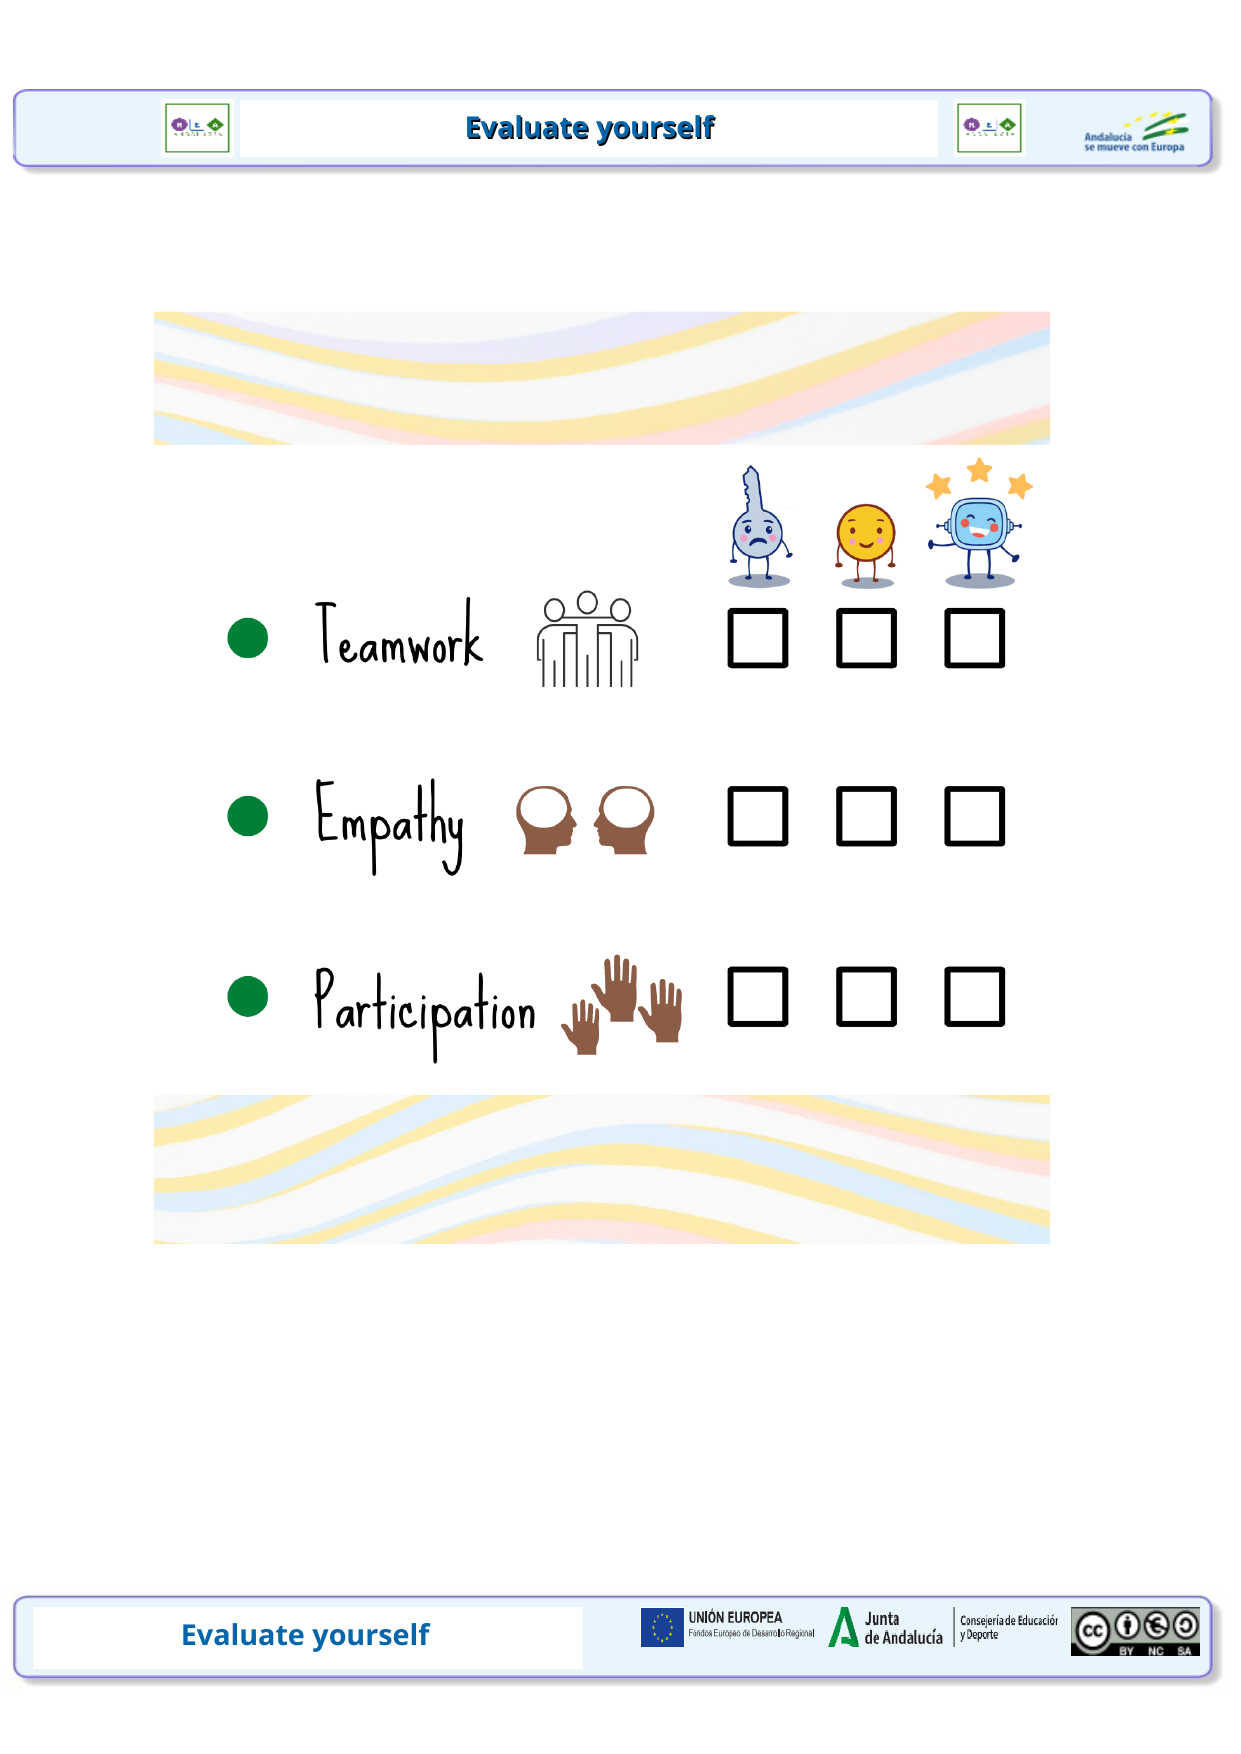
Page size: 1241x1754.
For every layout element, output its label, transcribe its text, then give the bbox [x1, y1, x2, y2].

picture [0, 81, 1241, 180]
text Evaluate yourself [255, 107, 923, 146]
picture [0, 1587, 1241, 1692]
picture [153, 222, 1050, 1487]
text Evaluate yourself [48, 1615, 568, 1654]
